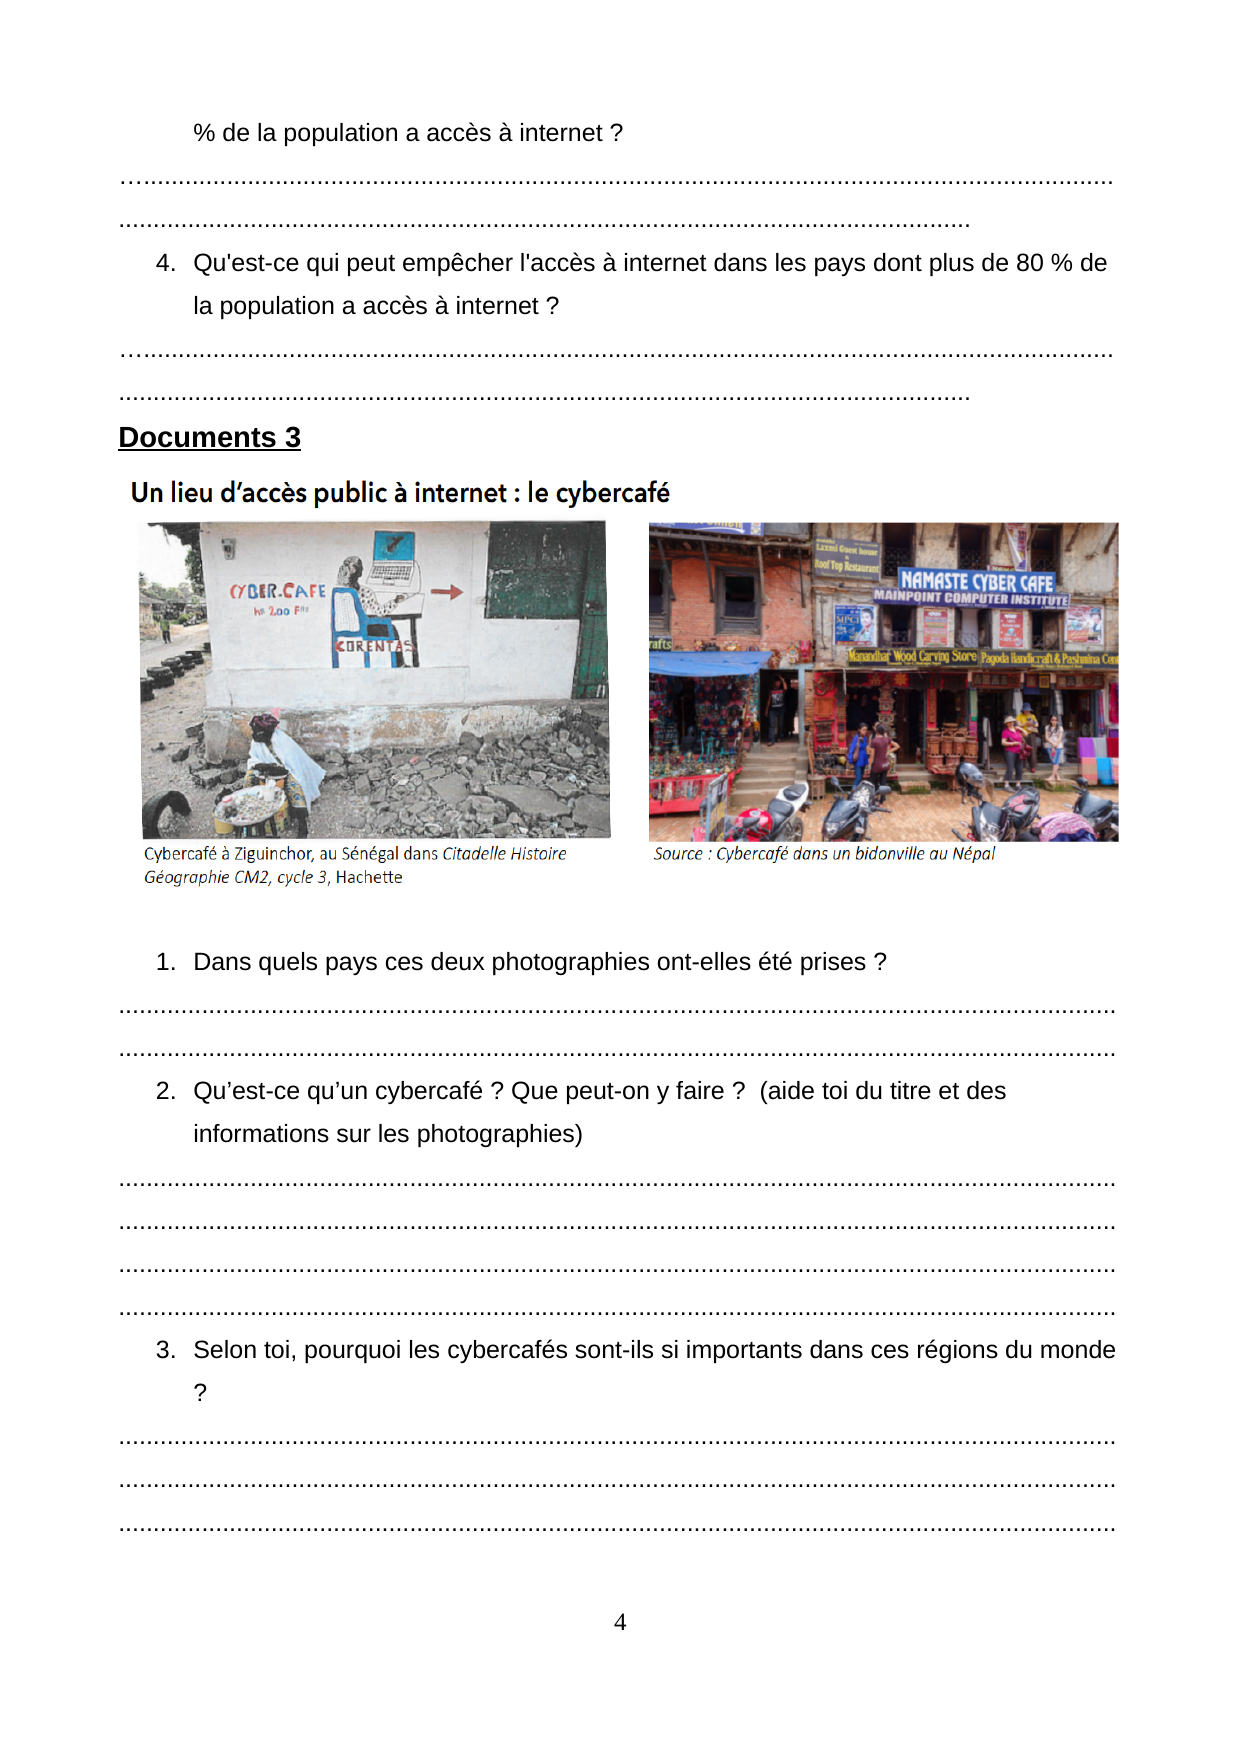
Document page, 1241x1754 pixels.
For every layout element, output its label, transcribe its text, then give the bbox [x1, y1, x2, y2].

text ................................................................................................................................................................................................................................................................................................ [118, 1421, 1122, 1493]
list Dans quels pays ces deux photographies ont-elles été prises ? [156, 947, 1122, 976]
text …....................................................................................................................................................................................................................................................................... [118, 334, 1122, 406]
list Qu’est-ce qu’un cybercafé ? Que peut-on y faire ? (aide toi du titre et des informations sur les photographies) [156, 1076, 1122, 1148]
list % de la population a accès à internet ? [156, 118, 1122, 147]
text ................................................................................................................................................ [118, 1508, 1122, 1536]
text ................................................................................................................................................................................................................................................................................................ [118, 1163, 1122, 1234]
list Selon toi, pourquoi les cybercafés sont-ils si importants dans ces régions du monde ? [156, 1335, 1122, 1407]
text ................................................................................................................................................................................................................................................................................................ [118, 1249, 1122, 1321]
text …....................................................................................................................................................................................................................................................................... [118, 161, 1122, 233]
text ................................................................................................................................................................................................................................................................................................ [118, 990, 1122, 1062]
list Qu'est-ce qui peut empêcher l'accès à internet dans les pays dont plus de 80 % de la population a accès à internet ? [156, 247, 1122, 319]
text Documents 3 [118, 420, 1122, 453]
